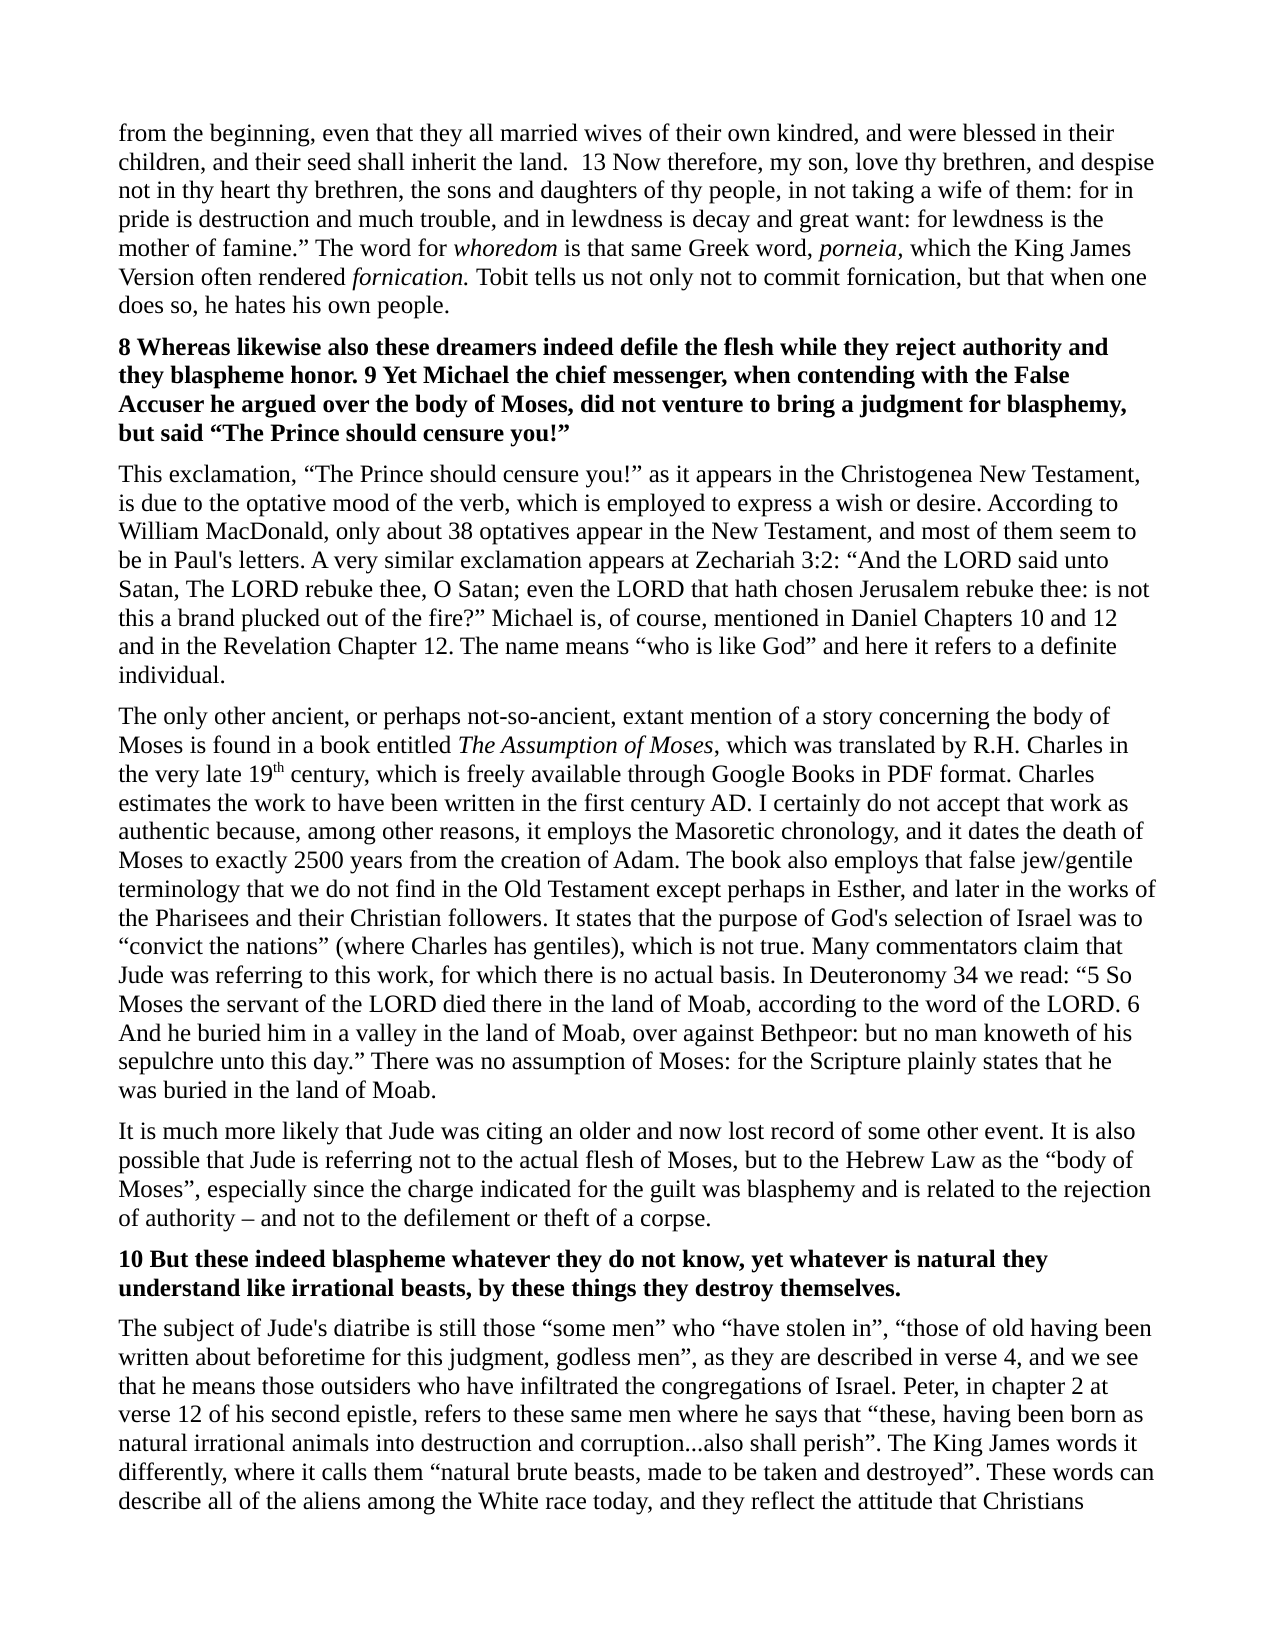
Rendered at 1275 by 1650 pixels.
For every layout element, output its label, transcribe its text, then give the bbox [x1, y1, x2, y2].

text 8 Whereas likewise also these dreamers indeed defile the flesh while they reject authority and they blaspheme honor. 9 Yet Michael the chief messenger, when contending with the False Accuser he argued over the body of Moses, did not venture to bring a judgment for blasphemy, but said “The Prince should censure you!” [118, 332, 1157, 447]
text The only other ancient, or perhaps not-so-ancient, extant mention of a story concerning the body of Moses is found in a book entitled The Assumption of Moses, which was translated by R.H. Charles in the very late 19th century, which is freely available through Google Books in PDF format. Charles estimates the work to have been written in the first century AD. I certainly do not accept that work as authentic because, among other reasons, it employs the Masoretic chronology, and it dates the death of Moses to exactly 2500 years from the creation of Adam. The book also employs that false jew/gentile terminology that we do not find in the Old Testament except perhaps in Esther, and later in the works of the Pharisees and their Christian followers. It states that the purpose of God's selection of Israel was to “convict the nations” (where Charles has gentiles), which is not true. Many commentators claim that Jude was referring to this work, for which there is no actual basis. In Deuteronomy 34 we read: “5 So Moses the servant of the LORD died there in the land of Moab, according to the word of the LORD. 6 And he buried him in a valley in the land of Moab, over against Bethpeor: but no man knoweth of his sepulchre unto this day.” There was no assumption of Moses: for the Scripture plainly states that he was buried in the land of Moab. [118, 701, 1157, 1104]
text The subject of Jude's diatribe is still those “some men” who “have stolen in”, “those of old having been written about beforetime for this judgment, godless men”, as they are described in verse 4, and we see that he means those outsiders who have infiltrated the congregations of Israel. Peter, in chapter 2 at verse 12 of his second epistle, refers to these same men where he says that “these, having been born as natural irrational animals into destruction and corruption...also shall perish”. The King James words it differently, where it calls them “natural brute beasts, made to be taken and destroyed”. These words can describe all of the aliens among the White race today, and they reflect the attitude that Christians [118, 1313, 1157, 1514]
text This exclamation, “The Prince should censure you!” as it appears in the Christogenea New Testament, is due to the optative mood of the verb, which is employed to express a wish or desire. According to William MacDonald, only about 38 optatives appear in the New Testament, and most of them seem to be in Paul's letters. A very similar exclamation appears at Zechariah 3:2: “And the LORD said unto Satan, The LORD rebuke thee, O Satan; even the LORD that hath chosen Jerusalem rebuke thee: is not this a brand plucked out of the fire?” Michael is, of course, mentioned in Daniel Chapters 10 and 12 and in the Revelation Chapter 12. The name means “who is like God” and here it refers to a definite individual. [118, 459, 1157, 689]
text from the beginning, even that they all married wives of their own kindred, and were blessed in their children, and their seed shall inherit the land. 13 Now therefore, my son, love thy brethren, and despise not in thy heart thy brethren, the sons and daughters of thy people, in not taking a wife of them: for in pride is destruction and much trouble, and in lewdness is decay and great want: for lewdness is the mother of famine.” The word for whoredom is that same Greek word, porneia, which the King James Version often rendered fornication. Tobit tells us not only not to commit fornication, but that when one does so, he hates his own people. [118, 118, 1157, 319]
text 10 But these indeed blaspheme whatever they do not know, yet whatever is natural they understand like irrational beasts, by these things they destroy themselves. [118, 1244, 1157, 1301]
text It is much more likely that Jude was citing an older and now lost record of some other event. It is also possible that Jude is referring not to the actual flesh of Moses, but to the Hebrew Law as the “body of Moses”, especially since the charge indicated for the guilt was blasphemy and is related to the rejection of authority – and not to the defilement or theft of a corpse. [118, 1116, 1157, 1231]
